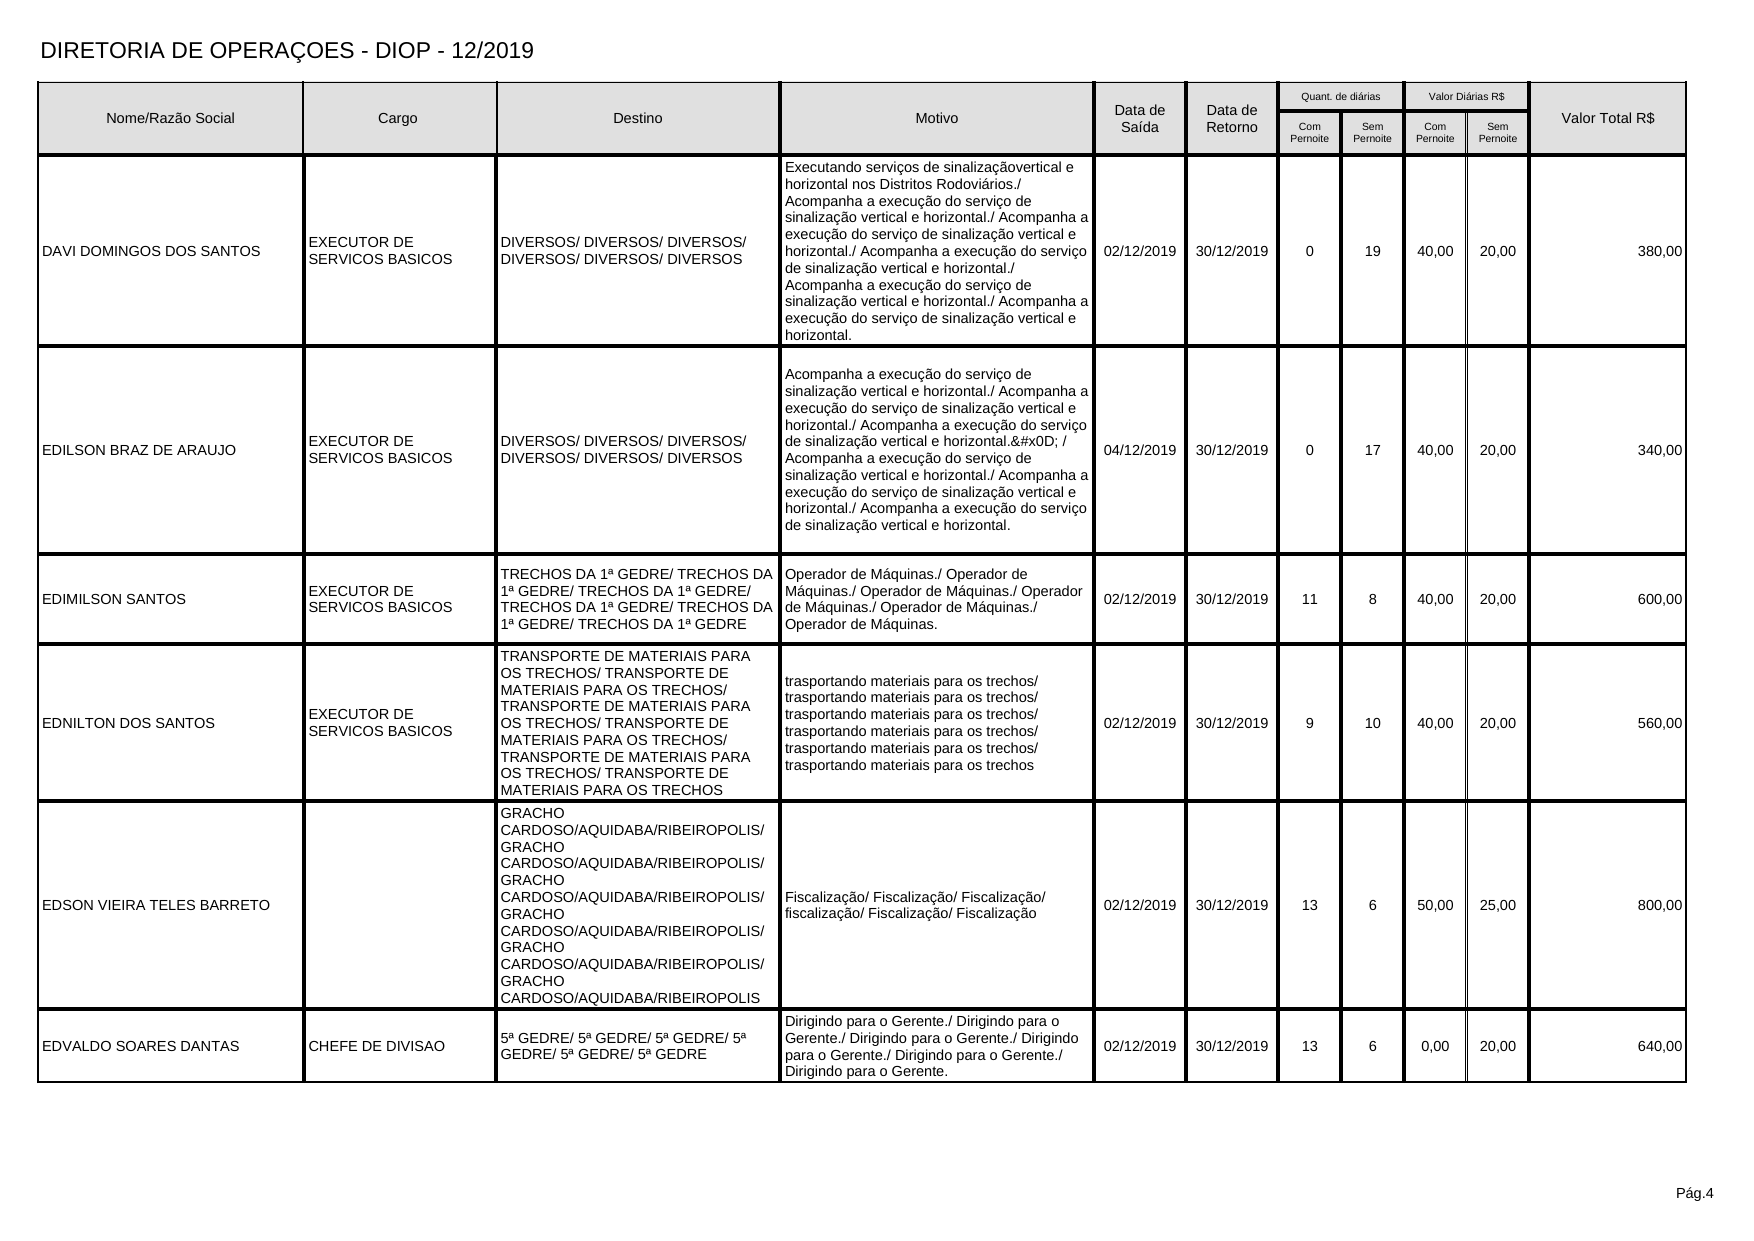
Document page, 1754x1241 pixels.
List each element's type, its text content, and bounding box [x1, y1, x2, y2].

table_cell 17 [1343, 348, 1402, 552]
table_cell [306, 803, 494, 1007]
table_cell GRACHO CARDOSO/AQUIDABA/RIBEIROPOLIS/ GRACHO CARDOSO/AQUIDABA/RIBEIROPOLIS/ GRACHO CARDOSO/AQUIDABA/RIBEIROPOLIS/ GRACHO CARDOSO/AQUIDABA/RIBEIROPOLIS/ GRACHO CARDOSO/AQUIDABA/RIBEIROPOLIS/ GRACHO CARDOSO/AQUIDABA/RIBEIROPOLIS [498, 803, 778, 1007]
table_cell EDIMILSON SANTOS [39, 556, 302, 642]
table_cell 0 [1280, 157, 1339, 344]
table_cell [37, 67, 1322, 81]
table_cell trasportando materiais para os trechos/ trasportando materiais para os trechos/ trasportando materiais para os trechos/ trasportando materiais para os trechos/ trasportando materiais para os trechos/ trasportando materiais para os trechos [782, 646, 1092, 799]
table_cell TRECHOS DA 1ª GEDRE/ TRECHOS DA 1ª GEDRE/ TRECHOS DA 1ª GEDRE/ TRECHOS DA 1ª GEDRE/ TRECHOS DA 1ª GEDRE/ TRECHOS DA 1ª GEDRE [498, 556, 778, 642]
table_cell EXECUTOR DE SERVICOS BASICOS [306, 348, 494, 552]
table_cell EDILSON BRAZ DE ARAUJO [39, 348, 302, 552]
table_cell 11 [1280, 556, 1339, 642]
table_cell EXECUTOR DE SERVICOS BASICOS [306, 646, 494, 799]
table_cell DIVERSOS/ DIVERSOS/ DIVERSOS/ DIVERSOS/ DIVERSOS/ DIVERSOS [498, 348, 778, 552]
table_cell EDNILTON DOS SANTOS [39, 646, 302, 799]
table_cell Destino [498, 83, 778, 153]
table_cell 20,00 [1468, 348, 1527, 552]
table_cell Cargo [304, 83, 496, 153]
table_cell 20,00 [1468, 1011, 1527, 1081]
table_cell [37, 1185, 1573, 1202]
table_cell DAVI DOMINGOS DOS SANTOS [39, 157, 302, 344]
table_cell 20,00 [1468, 157, 1527, 344]
table_cell 40,00 [1406, 348, 1465, 552]
table_cell Fiscalização/ Fiscalização/ Fiscalização/ fiscalização/ Fiscalização/ Fiscalização [782, 803, 1092, 1007]
table_cell 380,00 [1531, 157, 1685, 344]
table_cell Valor Diárias R$ [1406, 83, 1527, 109]
table_cell DIRETORIA DE OPERAÇOES - DIOP - 12/2019 [37, 37, 1322, 67]
table_cell 13 [1280, 1011, 1339, 1081]
table_cell 640,00 [1531, 1011, 1685, 1081]
table_cell [1687, 81, 1717, 1185]
table_cell Motivo [782, 83, 1092, 153]
table_cell 04/12/2019 [1096, 348, 1184, 552]
table_cell 40,00 [1406, 646, 1465, 799]
table_cell EDVALDO SOARES DANTAS [39, 1011, 302, 1081]
table_cell 30/12/2019 [1188, 1011, 1276, 1081]
table_cell Dirigindo para o Gerente./ Dirigindo para o Gerente./ Dirigindo para o Gerente./ Dirigindo para o Gerente./ Dirigindo para o Gerente./ Dirigindo para o Gerente. [782, 1011, 1092, 1081]
table_cell 19 [1343, 157, 1402, 344]
table_cell 10 [1343, 646, 1402, 799]
table_cell [1322, 37, 1717, 81]
table_cell EDSON VIEIRA TELES BARRETO [39, 803, 302, 1007]
table_cell EXECUTOR DE SERVICOS BASICOS [306, 556, 494, 642]
table_cell 20,00 [1468, 556, 1527, 642]
table_cell [37, 1083, 1687, 1185]
table_cell 40,00 [1406, 157, 1465, 344]
table_cell 5ª GEDRE/ 5ª GEDRE/ 5ª GEDRE/ 5ª GEDRE/ 5ª GEDRE/ 5ª GEDRE [498, 1011, 778, 1081]
table_cell Operador de Máquinas./ Operador de Máquinas./ Operador de Máquinas./ Operador de Máquinas./ Operador de Máquinas./ Operador de Máquinas. [782, 556, 1092, 642]
table_cell Com Pernoite [1280, 113, 1339, 153]
table_cell 30/12/2019 [1188, 646, 1276, 799]
table_cell 02/12/2019 [1096, 646, 1184, 799]
table_cell 40,00 [1406, 556, 1465, 642]
table_cell 560,00 [1531, 646, 1685, 799]
table_cell Acompanha a execução do serviço de sinalização vertical e horizontal./ Acompanha a execução do serviço de sinalização vertical e horizontal./ Acompanha a execução do serviço de sinalização vertical e horizontal.&#x0D; / Acompanha a execução do serviço de sinalização vertical e horizontal./ Acompanha a execução do serviço de sinalização vertical e horizontal./ Acompanha a execução do serviço de sinalização vertical e horizontal. [782, 348, 1092, 552]
table_cell 0 [1280, 348, 1339, 552]
table_cell Com Pernoite [1406, 113, 1465, 153]
table_cell 600,00 [1531, 556, 1685, 642]
table_cell 0,00 [1406, 1011, 1465, 1081]
table_cell EXECUTOR DE SERVICOS BASICOS [306, 157, 494, 344]
table_cell Sem Pernoite [1343, 113, 1402, 153]
table_cell Nome/Razão Social [39, 83, 302, 153]
table_cell Executando serviços de sinalizaçãovertical e horizontal nos Distritos Rodoviários./ Acompanha a execução do serviço de sinalização vertical e horizontal./ Acompanha a execução do serviço de sinalização vertical e horizontal./ Acompanha a execução do serviço de sinalização vertical e horizontal./ Acompanha a execução do serviço de sinalização vertical e horizontal./ Acompanha a execução do serviço de sinalização vertical e horizontal. [782, 157, 1092, 344]
table_cell Quant. de diárias [1280, 83, 1402, 109]
table_cell 340,00 [1531, 348, 1685, 552]
table_cell 6 [1343, 1011, 1402, 1081]
table_cell 30/12/2019 [1188, 348, 1276, 552]
table_cell DIVERSOS/ DIVERSOS/ DIVERSOS/ DIVERSOS/ DIVERSOS/ DIVERSOS [498, 157, 778, 344]
table_cell 02/12/2019 [1096, 556, 1184, 642]
table_cell Pág.4 [1573, 1185, 1717, 1202]
table_cell 6 [1343, 803, 1402, 1007]
table_cell 30/12/2019 [1188, 556, 1276, 642]
table_cell 25,00 [1468, 803, 1527, 1007]
table_cell 02/12/2019 [1096, 1011, 1184, 1081]
table_cell 9 [1280, 646, 1339, 799]
table_cell 50,00 [1406, 803, 1465, 1007]
table_cell 30/12/2019 [1188, 803, 1276, 1007]
table_cell Data de Retorno [1188, 83, 1276, 153]
table_cell 800,00 [1531, 803, 1685, 1007]
table_cell TRANSPORTE DE MATERIAIS PARA OS TRECHOS/ TRANSPORTE DE MATERIAIS PARA OS TRECHOS/ TRANSPORTE DE MATERIAIS PARA OS TRECHOS/ TRANSPORTE DE MATERIAIS PARA OS TRECHOS/ TRANSPORTE DE MATERIAIS PARA OS TRECHOS/ TRANSPORTE DE MATERIAIS PARA OS TRECHOS [498, 646, 778, 799]
table_cell Sem Pernoite [1468, 113, 1527, 153]
table_cell 30/12/2019 [1188, 157, 1276, 344]
table_cell 02/12/2019 [1096, 157, 1184, 344]
table_cell Data de Saída [1096, 83, 1184, 153]
table_cell 20,00 [1468, 646, 1527, 799]
table_cell 13 [1280, 803, 1339, 1007]
table_cell CHEFE DE DIVISAO [306, 1011, 494, 1081]
table_cell 8 [1343, 556, 1402, 642]
table_cell 02/12/2019 [1096, 803, 1184, 1007]
table_cell Valor Total R$ [1531, 83, 1685, 153]
